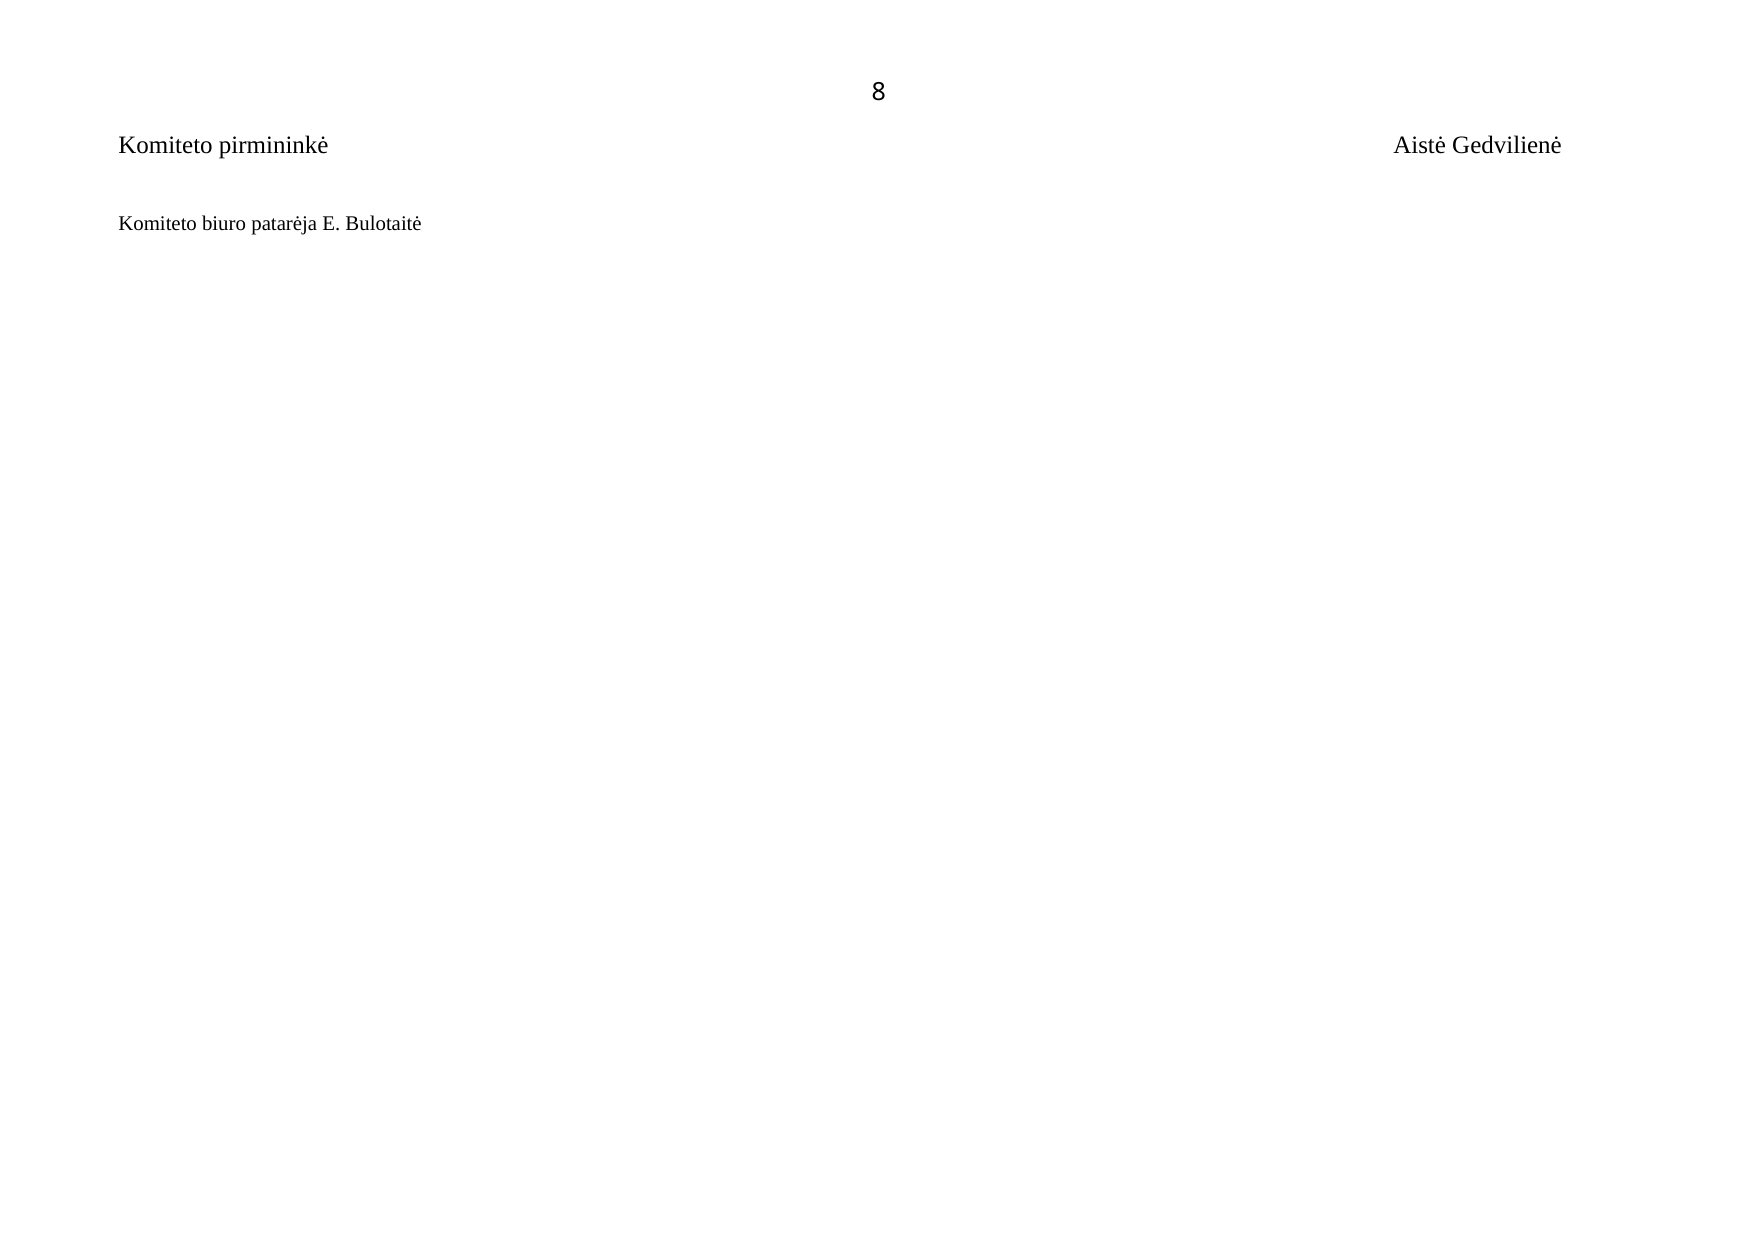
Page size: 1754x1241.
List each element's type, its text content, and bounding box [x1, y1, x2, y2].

text Komiteto biuro patarėja E. Bulotaitė [118, 211, 1639, 235]
text Komiteto pirmininkė Aistė Gedvilienė [118, 130, 1639, 158]
